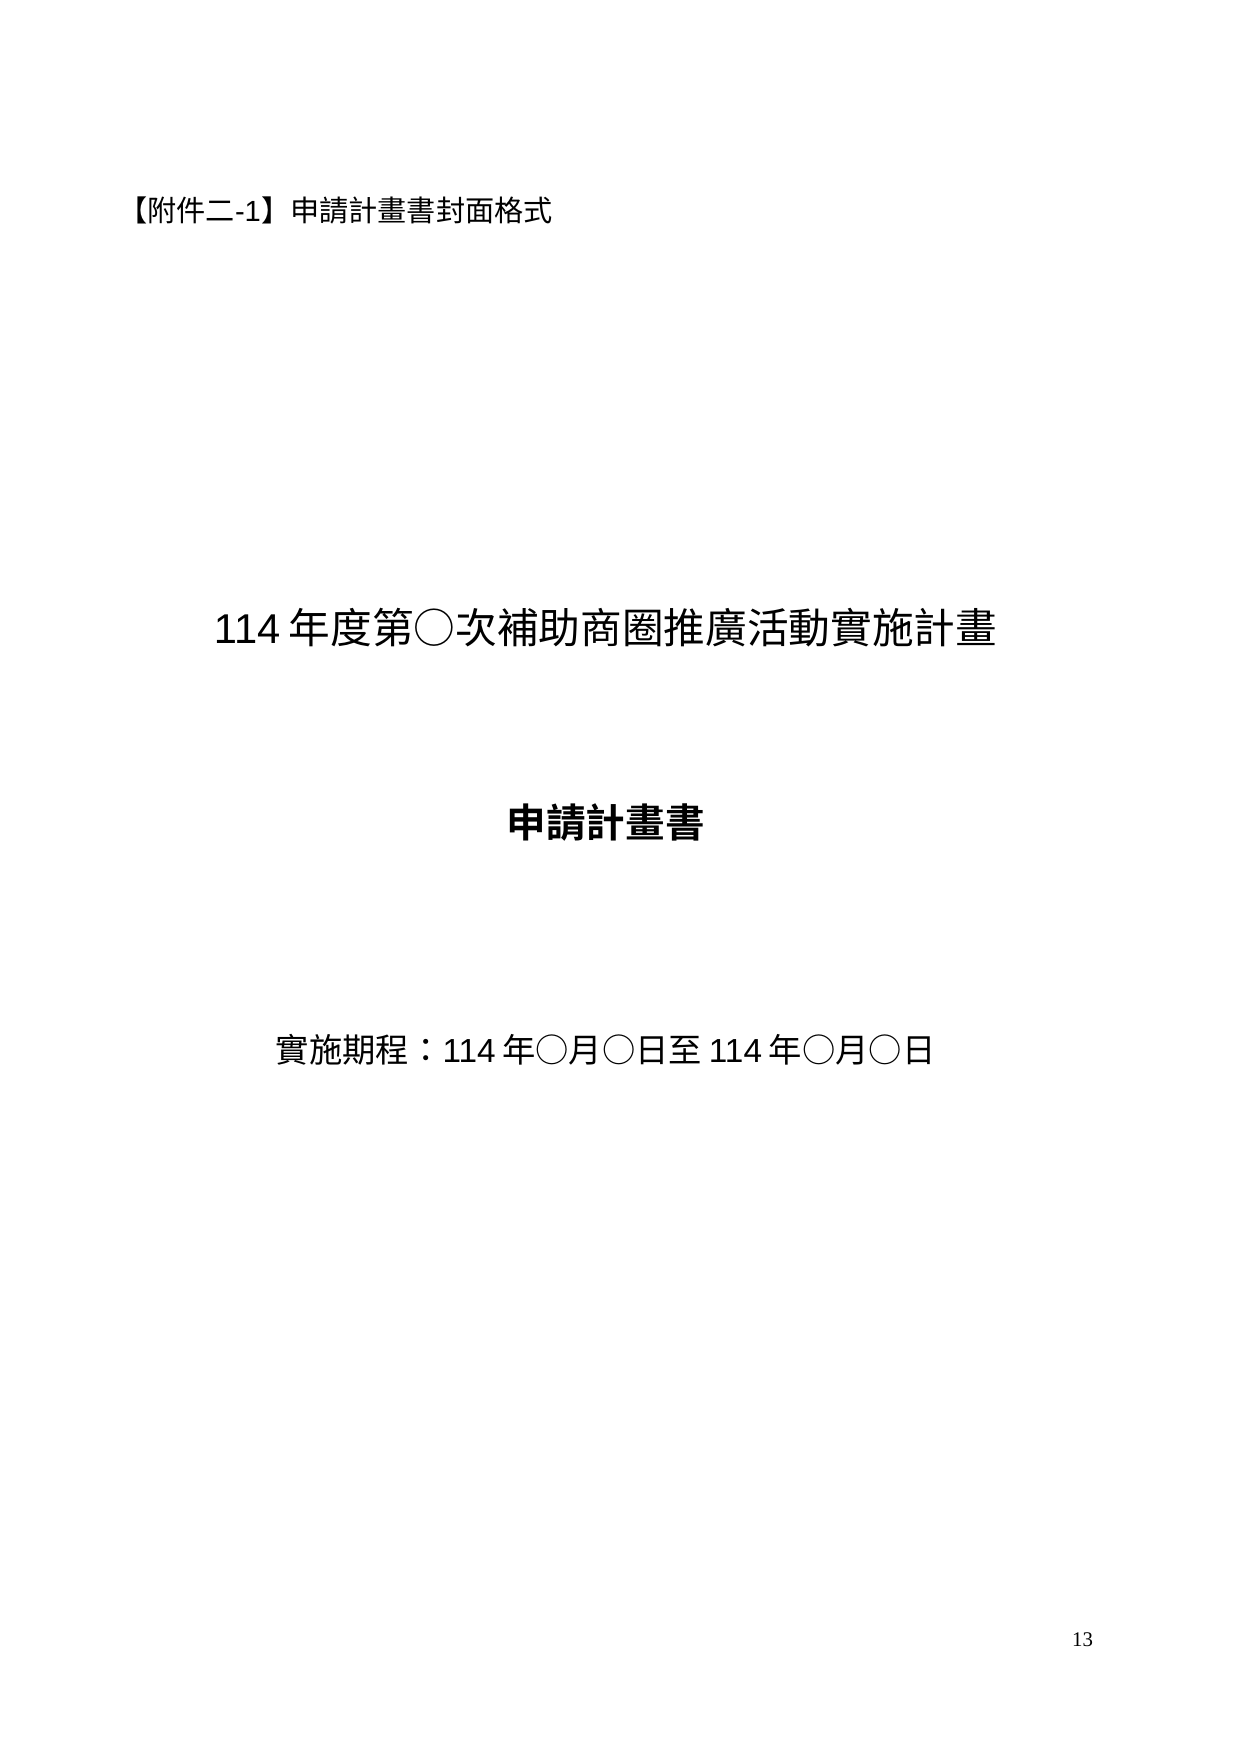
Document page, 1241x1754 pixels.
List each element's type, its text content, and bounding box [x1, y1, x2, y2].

text 【附件二-1】申請計畫書封面格式 [118, 164, 1092, 239]
subtitle 申請計畫書 [118, 777, 1092, 852]
subtitle 114年度第○次補助商圈推廣活動實施計畫 [118, 581, 1092, 656]
text 實施期程：114年○月○日至114年○月○日 [118, 1004, 1092, 1079]
